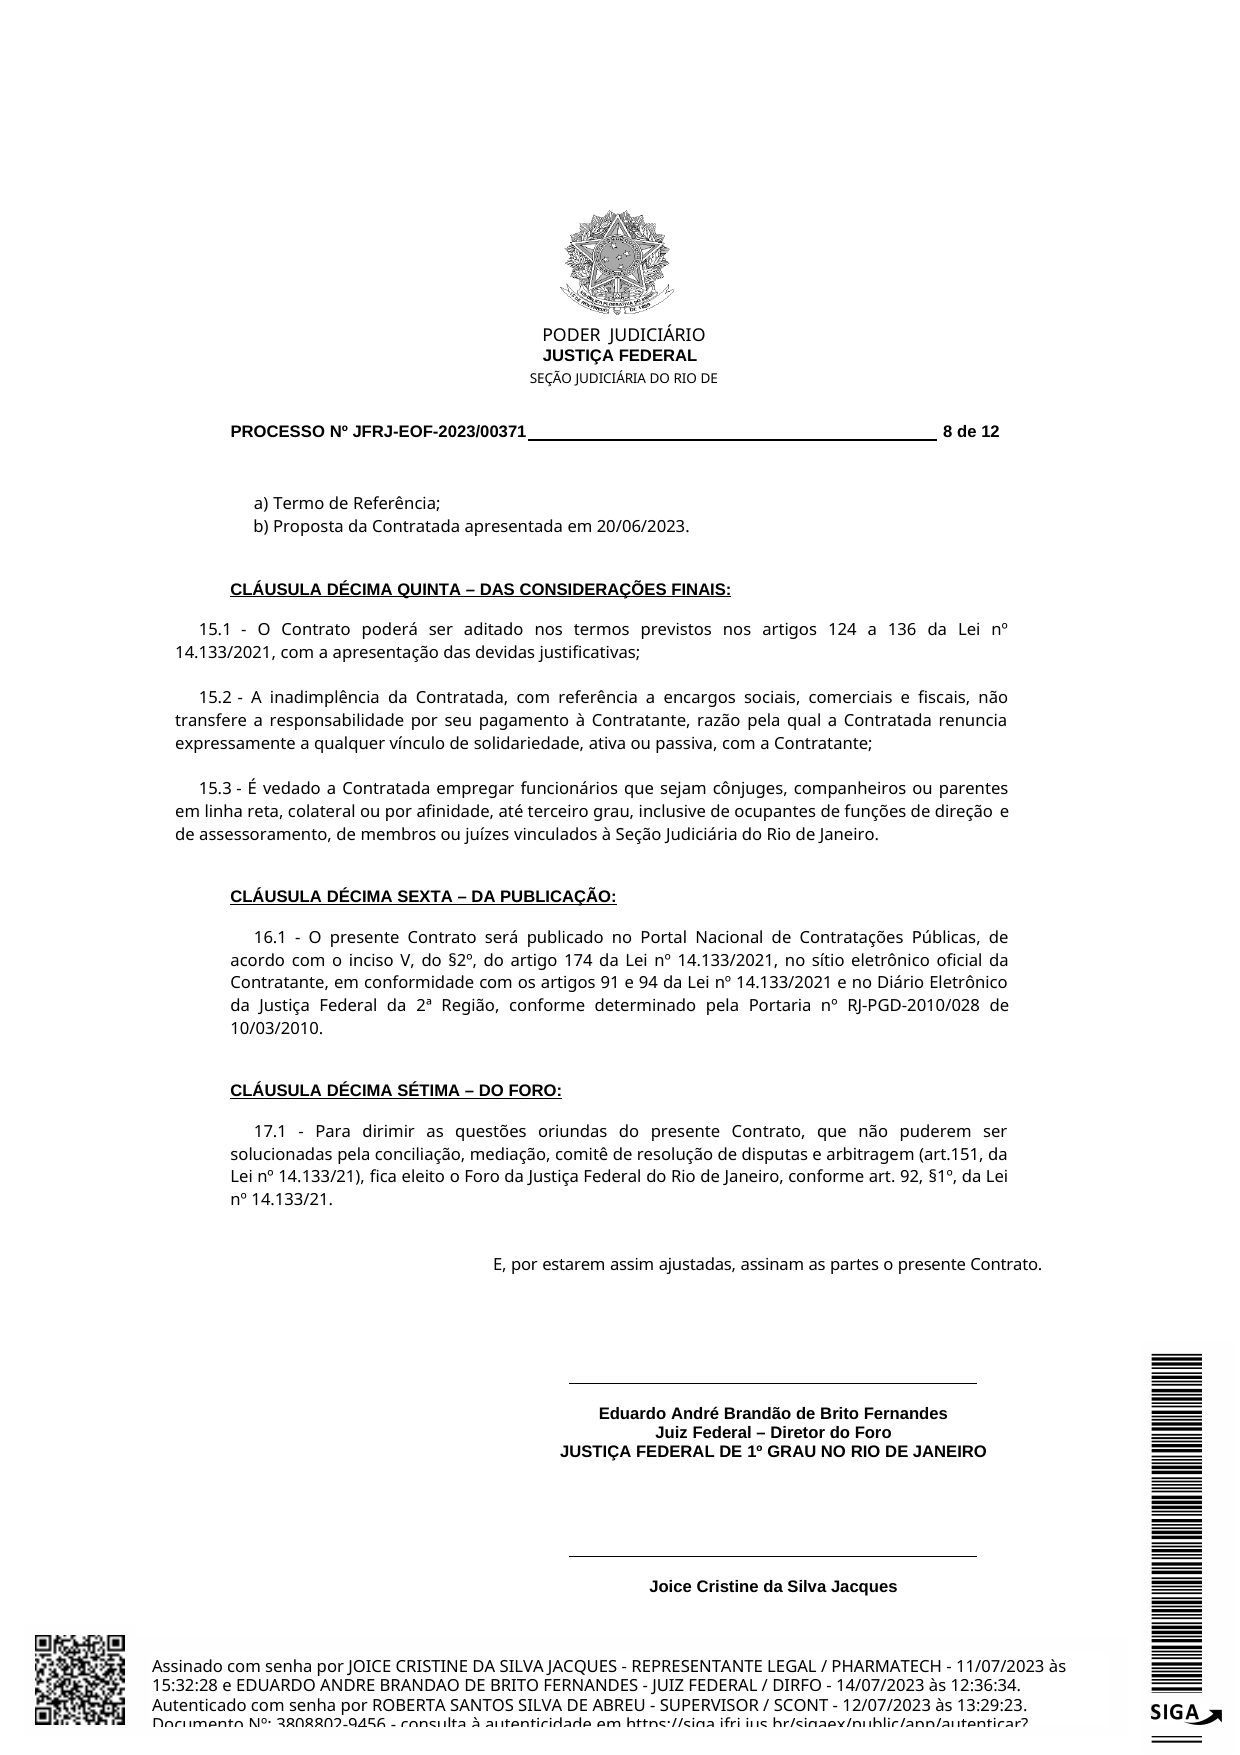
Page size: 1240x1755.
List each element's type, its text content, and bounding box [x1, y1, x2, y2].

list Termo de Referência; [254, 492, 1239, 514]
subtitle CLÁUSULA DÉCIMA SEXTA – DA PUBLICAÇÃO: [230, 887, 1239, 906]
subtitle CLÁUSULA DÉCIMA QUINTA – DAS CONSIDERAÇÕES FINAIS: [230, 579, 1239, 598]
list - A inadimplência da Contratada, com referência a encargos sociais, comerciais e fiscais, não transfere a responsabilidade por seu pagamento à Contratante, razão pela qual a Contratada renuncia expressamente a qualquer vínculo de solidariedade, ativa ou passiva, com a Contratante; [175, 686, 1009, 754]
list Proposta da Contratada apresentada em 20/06/2023. [253, 515, 1239, 537]
text Joice Cristine da Silva Jacques [446, 1580, 1101, 1596]
subtitle CLÁUSULA DÉCIMA SÉTIMA – DO FORO: [230, 1081, 1239, 1100]
list - É vedado a Contratada empregar funcionários que sejam cônjuges, companheiros ou parentes em linha reta, colateral ou por afinidade, até terceiro grau, inclusive de ocupantes de funções de direção e de assessoramento, de membros ou juízes vinculados à Seção Judiciária do Rio de Janeiro. [175, 777, 1009, 845]
text E, por estarem assim ajustadas, assinam as partes o presente Contrato. [493, 1252, 1239, 1275]
list - O Contrato poderá ser aditado nos termos previstos nos artigos 124 a 136 da Lei nº 14.133/2021, com a apresentação das devidas justificativas; [175, 618, 1009, 663]
subtitle Eduardo André Brandão de Brito Fernandes [446, 1407, 1100, 1423]
text 17.1 - Para dirimir as questões oriundas do presente Contrato, que não puderem ser solucionadas pela conciliação, mediação, comitê de resolução de disputas e arbitragem (art.151, da Lei nº 14.133/21), fica eleito o Foro da Justiça Federal do Rio de Janeiro, conforme art. 92, §1º, da Lei nº 14.133/21. [230, 1119, 1009, 1210]
text Juiz Federal – Diretor do Foro [446, 1423, 1101, 1442]
subtitle JUSTIÇA FEDERAL DE 1º GRAU NO RIO DE JANEIRO [446, 1442, 1101, 1461]
text 16.1 - O presente Contrato será publicado no Portal Nacional de Contratações Públicas, de acordo com o inciso V, do §2º, do artigo 174 da Lei nº 14.133/2021, no sítio eletrônico oficial da Contratante, em conformidade com os artigos 91 e 94 da Lei nº 14.133/2021 e no Diário Eletrônico da Justiça Federal da 2ª Região, conforme determinado pela Portaria nº RJ-PGD-2010/028 de 10/03/2010. [230, 925, 1009, 1039]
